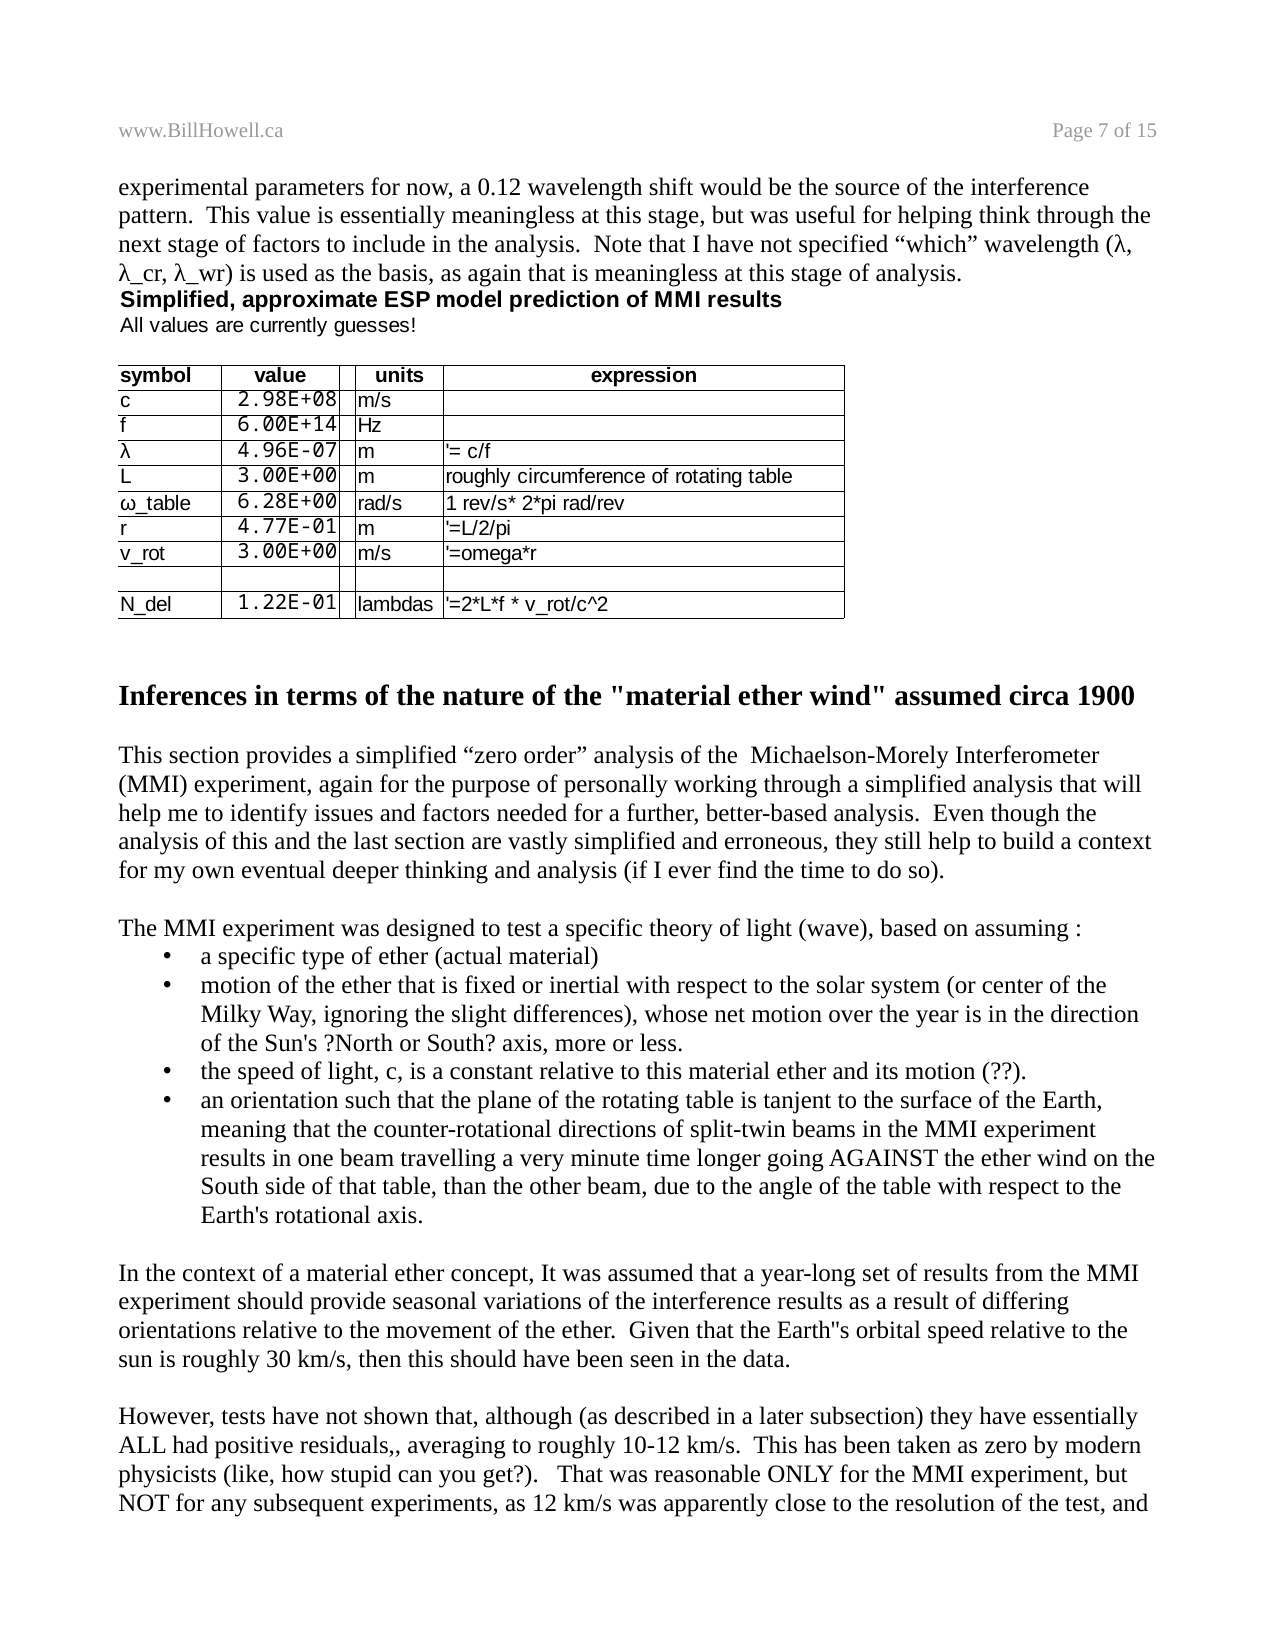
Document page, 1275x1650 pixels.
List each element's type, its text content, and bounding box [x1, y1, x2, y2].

text However, tests have not shown that, although (as described in a later subsection) they have essentially ALL had positive residuals,, averaging to roughly 10-12 km/s. This has been taken as zero by modern physicists (like, how stupid can you get?). That was reasonable ONLY for the MMI experiment, but NOT for any subsequent experiments, as 12 km/s was apparently close to the resolution of the test, and [118, 1401, 1157, 1516]
list the speed of light, c, is a constant relative to this material ether and its motion (??). [163, 1056, 1157, 1085]
subtitle Inferences in terms of the nature of the "material ether wind" assumed circa 1900 [118, 678, 1157, 711]
text The MMI experiment was designed to test a specific theory of light (wave), based on assuming : [118, 913, 1157, 941]
list an orientation such that the plane of the rotating table is tanjent to the surface of the Earth, meaning that the counter-rotational directions of split-twin beams in the MMI experiment results in one beam travelling a very minute time longer going AGAINST the ether wind on the South side of that table, than the other beam, due to the angle of the table with respect to the Earth's rotational axis. [163, 1085, 1157, 1229]
text This section provides a simplified “zero order” analysis of the Michaelson-Morely Interferometer (MMI) experiment, again for the purpose of personally working through a simplified analysis that will help me to identify issues and factors needed for a further, better-based analysis. Even though the analysis of this and the last section are vastly simplified and erroneous, they still help to build a context for my own eventual deeper thinking and analysis (if I ever find the time to do so). [118, 740, 1157, 884]
text In the context of a material ether concept, It was assumed that a year-long set of results from the MMI experiment should provide seasonal variations of the interference results as a result of differing orientations relative to the movement of the ether. Given that the Earth''s orbital speed relative to the sun is roughly 30 km/s, then this should have been seen in the data. [118, 1258, 1157, 1373]
list a specific type of ether (actual material) [163, 941, 1157, 970]
list motion of the ether that is fixed or inertial with respect to the solar system (or center of the Milky Way, ignoring the slight differences), whose net motion over the year is in the direction of the Sun's ?North or South? axis, more or less. [163, 970, 1157, 1056]
text experimental parameters for now, a 0.12 wavelength shift would be the source of the interference pattern. This value is essentially meaningless at this stage, but was useful for helping think through the next stage of factors to include in the analysis. Note that I have not specified “which” wavelength (λ, λ_cr, λ_wr) is used as the basis, as again that is meaningless at this stage of analysis. [118, 172, 1157, 287]
